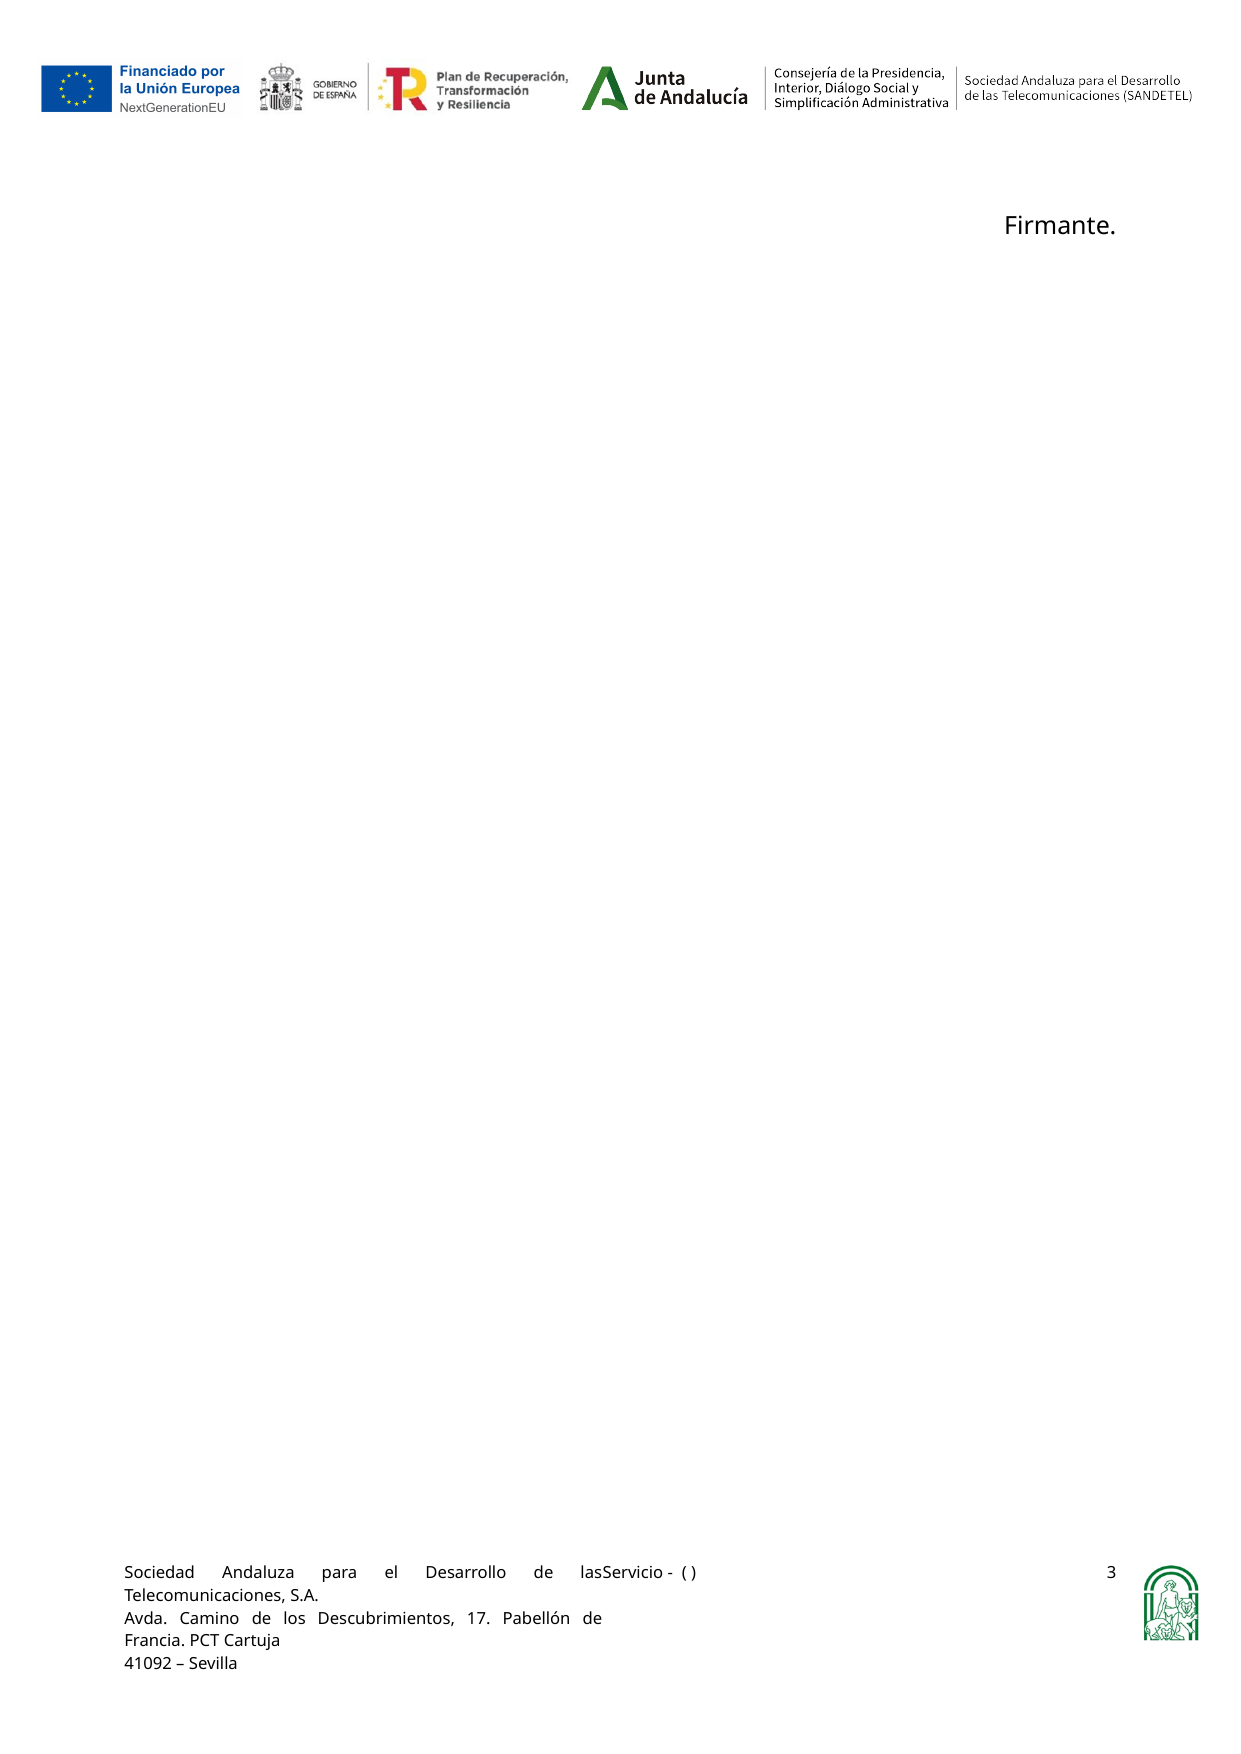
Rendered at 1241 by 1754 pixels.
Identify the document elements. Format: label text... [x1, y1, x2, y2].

picture [36, 57, 243, 118]
picture [256, 57, 1202, 118]
picture [1143, 1564, 1199, 1641]
text Firmante. [124, 208, 1116, 242]
